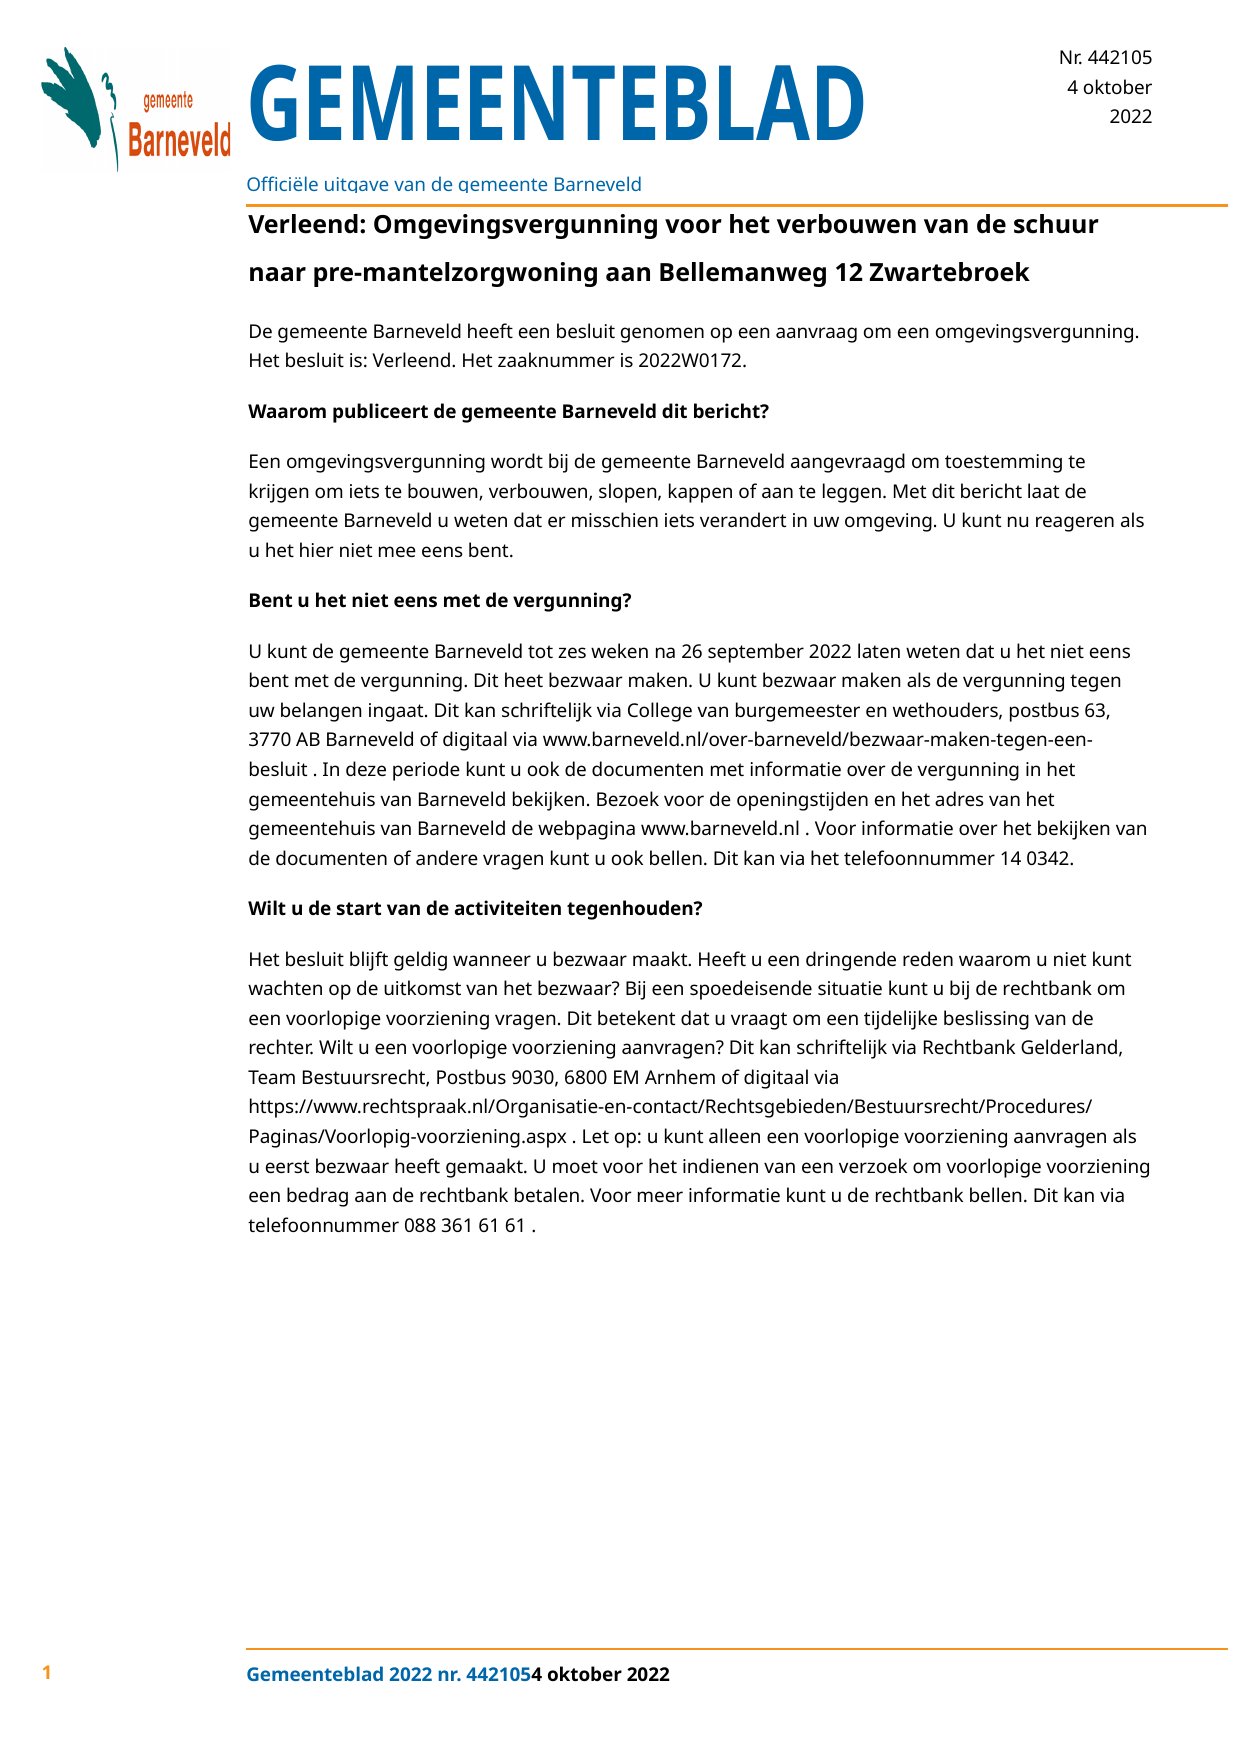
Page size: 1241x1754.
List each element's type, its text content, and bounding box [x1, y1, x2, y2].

text Bent u het niet eens met de vergunning? [248, 587, 1152, 613]
text Het besluit blijft geldig wanneer u bezwaar maakt. Heeft u een dringende reden waarom u niet kunt wachten op de uitkomst van het bezwaar? Bij een spoedeisende situatie kunt u bij de rechtbank om een voorlopige voorziening vragen. Dit betekent dat u vraagt om een tijdelijke beslissing van de rechter. Wilt u een voorlopige voorziening aanvragen? Dit kan schriftelijk via Rechtbank Gelderland, Team Bestuursrecht, Postbus 9030, 6800 EM Arnhem of digitaal via https://www.rechtspraak.nl/Organisatie-en-contact/Rechtsgebieden/Bestuursrecht/Procedures/Paginas/Voorlopig-voorziening.aspx . Let op: u kunt alleen een voorlopige voorziening aanvragen als u eerst bezwaar heeft gemaakt. U moet voor het indienen van een verzoek om voorlopige voorziening een bedrag aan de rechtbank betalen. Voor meer informatie kunt u de rechtbank bellen. Dit kan via telefoonnummer 088 361 61 61 . [248, 946, 1152, 1238]
text Verleend: Omgevingsvergunning voor het verbouwen van de schuur naar pre-mantelzorgwoning aan Bellemanweg 12 Zwartebroek [248, 207, 1152, 288]
text U kunt de gemeente Barneveld tot zes weken na 26 september 2022 laten weten dat u het niet eens bent met de vergunning. Dit heet bezwaar maken. U kunt bezwaar maken als de vergunning tegen uw belangen ingaat. Dit kan schriftelijk via College van burgemeester en wethouders, postbus 63, 3770 AB Barneveld of digitaal via www.barneveld.nl/over-barneveld/bezwaar-maken-tegen-een-besluit . In deze periode kunt u ook de documenten met informatie over de vergunning in het gemeentehuis van Barneveld bekijken. Bezoek voor de openingstijden en het adres van het gemeentehuis van Barneveld de webpagina www.barneveld.nl . Voor informatie over het bekijken van de documenten of andere vragen kunt u ook bellen. Dit kan via het telefoonnummer 14 0342. [248, 638, 1152, 871]
text Waarom publiceert de gemeente Barneveld dit bericht? [248, 398, 1152, 424]
text Wilt u de start van de activiteiten tegenhouden? [248, 895, 1152, 921]
text Een omgevingsvergunning wordt bij de gemeente Barneveld aangevraagd om toestemming te krijgen om iets te bouwen, verbouwen, slopen, kappen of aan te leggen. Met dit bericht laat de gemeente Barneveld u weten dat er misschien iets verandert in uw omgeving. U kunt nu reageren als u het hier niet mee eens bent. [248, 448, 1152, 563]
text De gemeente Barneveld heeft een besluit genomen op een aanvraag om een omgevingsvergunning. Het besluit is: Verleend. Het zaaknummer is 2022W0172. [248, 318, 1152, 373]
picture [41, 47, 231, 172]
